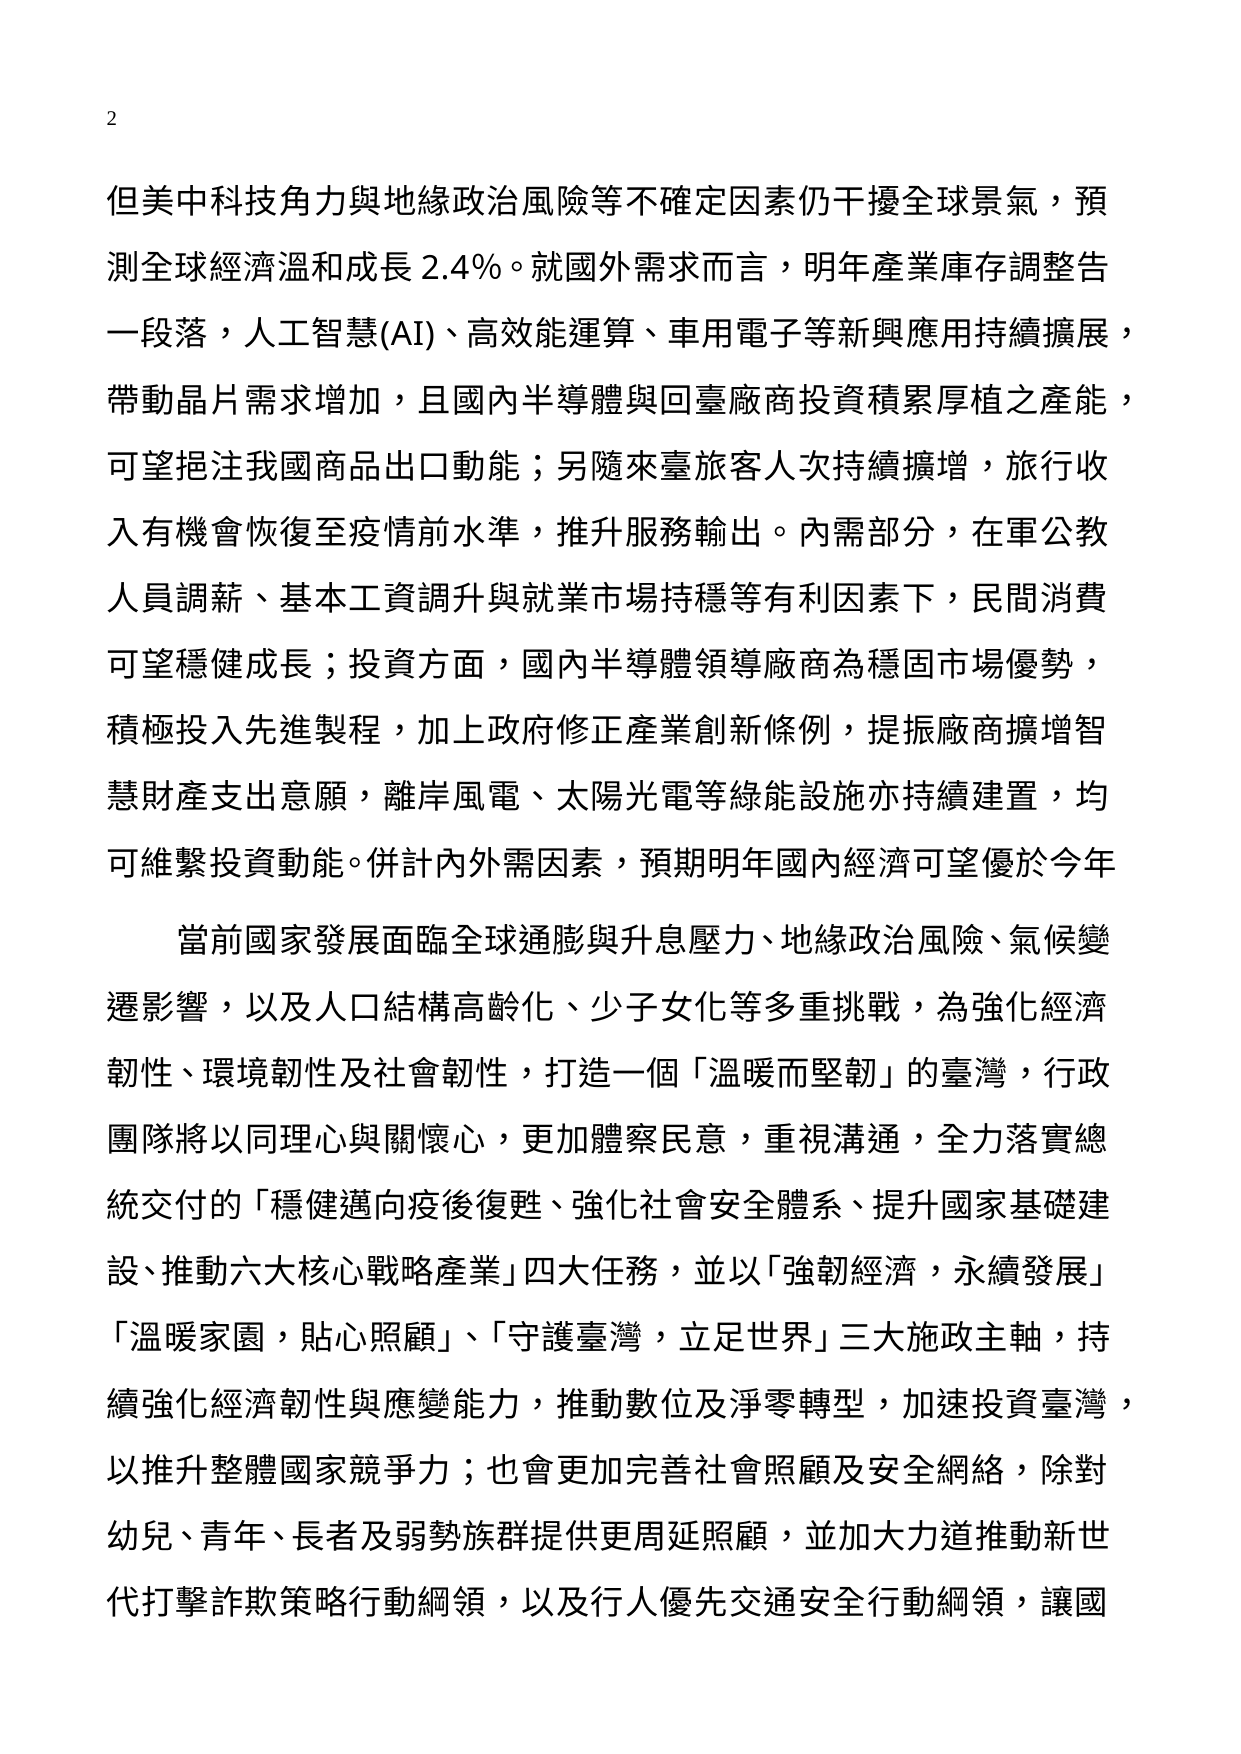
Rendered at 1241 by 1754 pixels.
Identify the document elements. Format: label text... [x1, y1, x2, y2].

text 今(112)年各國為控制通膨而連續升息之影響逐漸發酵，削弱終端消費需求及企業投資動能，加上中國大陸疫後經濟復甦力道不如預期，依據標普全球(S＆P Global) 8月最新預測，今年全球經濟成長率由去年3.1％放緩至2.5％；明(113)年各國通膨壓力趨緩，但美中科技角力與地緣政治風險等不確定因素仍干擾全球景氣，預測全球經濟溫和成長2.4％。就國外需求而言，明年產業庫存調整告一段落，人工智慧(AI)、高效能運算、車用電子等新興應用持續擴展，帶動晶片需求增加，且國內半導體與回臺廠商投資積累厚植之產能，可望挹注我國商品出口動能；另隨來臺旅客人次持續擴增，旅行收入有機會恢復至疫情前水準，推升服務輸出。內需部分，在軍公教人員調薪、基本工資調升與就業市場持穩等有利因素下，民間消費可望穩健成長；投資方面，國內半導體領導廠商為穩固市場優勢，積極投入先進製程，加上政府修正產業創新條例，提振廠商擴增智慧財產支出意願，離岸風電、太陽光電等綠能設施亦持續建置，均可維繫投資動能。併計內外需因素，預期明年國內經濟可望優於今年。 [106, 174, 1110, 886]
text 當前國家發展面臨全球通膨與升息壓力、地緣政治風險、氣候變遷影響，以及人口結構高齡化、少子女化等多重挑戰，為強化經濟韌性、環境韌性及社會韌性，打造一個「溫暖而堅韌」的臺灣，行政團隊將以同理心與關懷心，更加體察民意，重視溝通，全力落實總統交付的「穩健邁向疫後復甦、強化社會安全體系、提升國家基礎建設、推動六大核心戰略產業」四大任務，並以「強韌經濟，永續發展」、「溫暖家園，貼心照顧」、「守護臺灣，立足世界」三大施政主軸，持續強化經濟韌性與應變能力，推動數位及淨零轉型，加速投資臺灣，以推升整體國家競爭力；也會更加完善社會照顧及安全網絡，除對幼兒、青年、長者及弱勢族群提供更周延照顧，並加大力道推動新世代打擊詐欺策略行動綱領，以及行人優先交通安全行動綱領，讓國人能夠安居樂業；且將強韌全民國防體系，深化友盟國家夥伴關係，確保國家更安全與穩定。 [106, 913, 1110, 1625]
